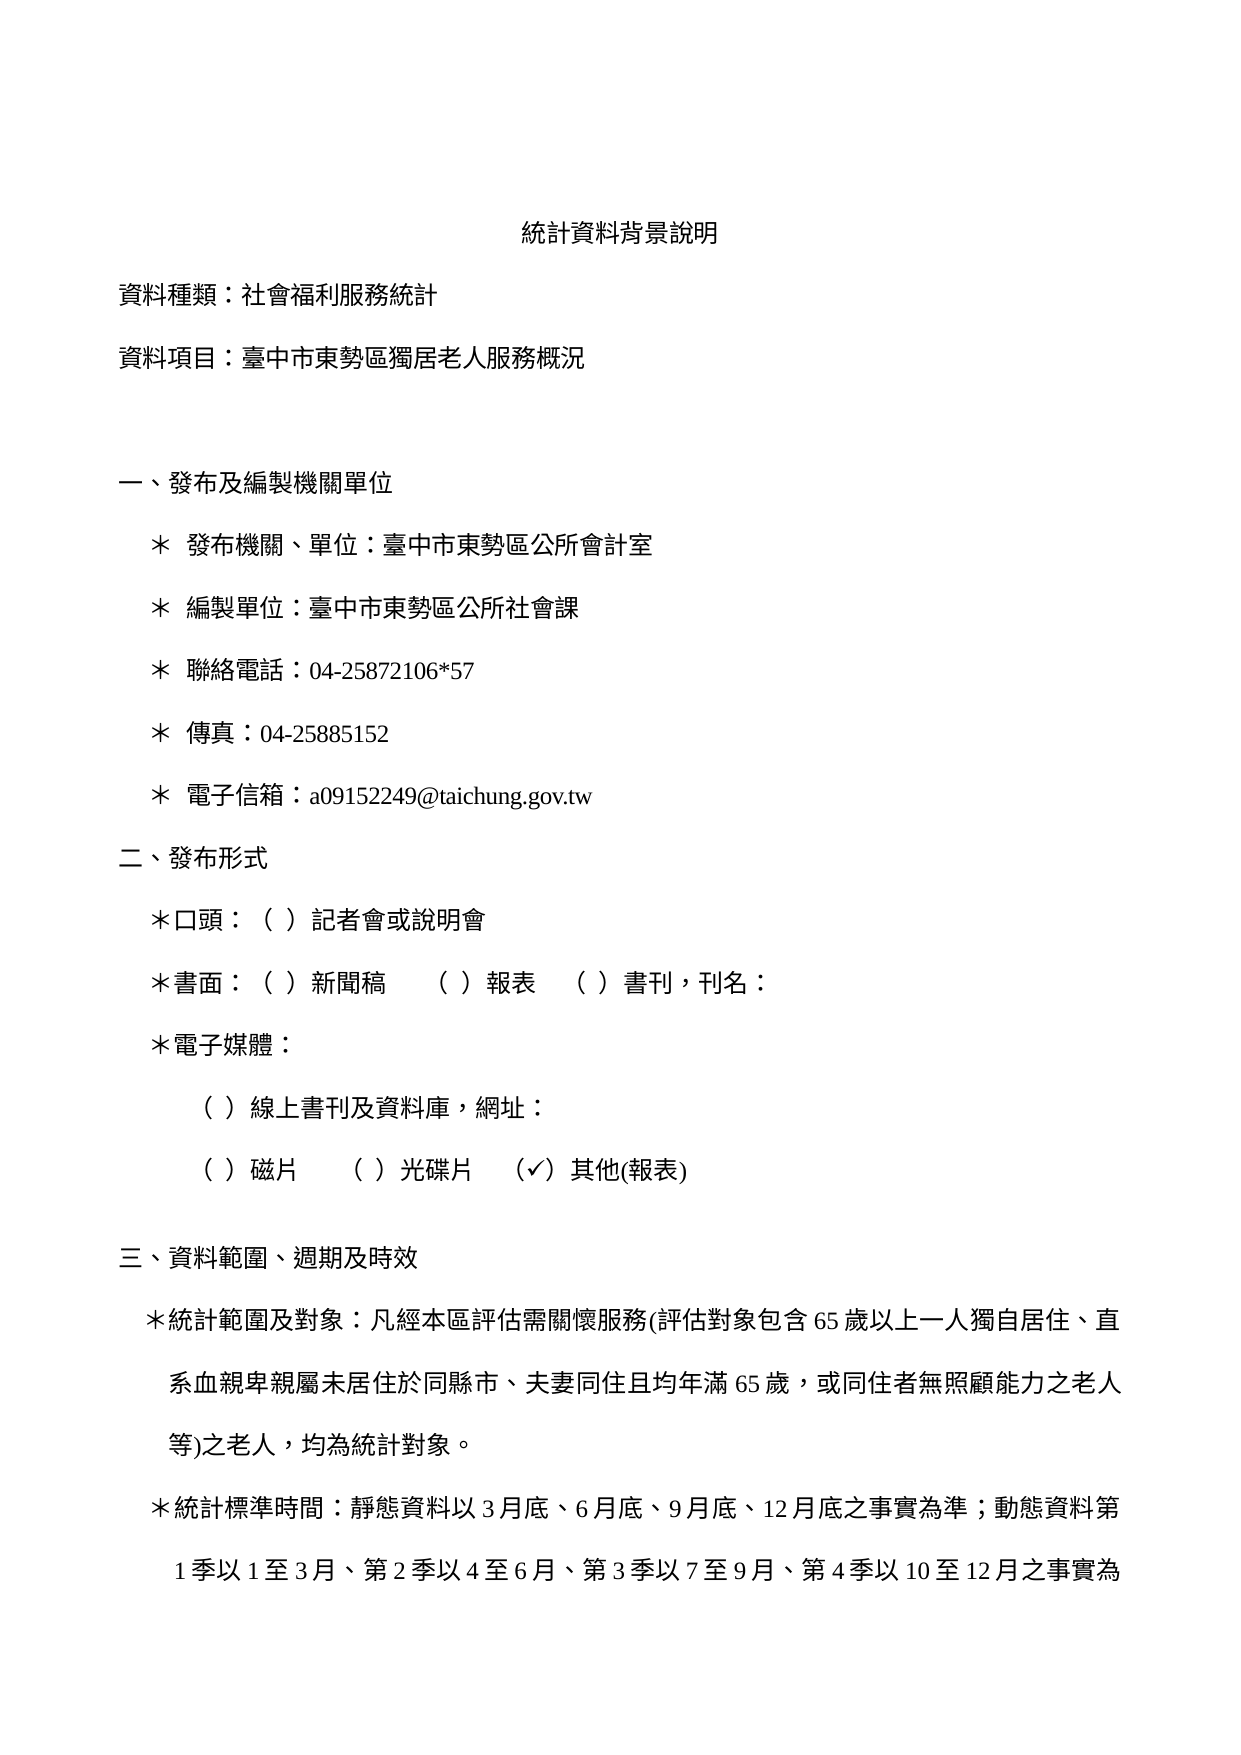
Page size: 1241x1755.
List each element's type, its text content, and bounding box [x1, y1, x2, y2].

list 聯絡電話：04-25872106*57 [149, 627, 1122, 689]
text 三、資料範圍、週期及時效 [118, 1214, 1122, 1277]
text ＊統計範圍及對象：凡經本區評估需關懷服務(評估對象包含65歲以上一人獨自居住、直系血親卑親屬未居住於同縣市、夫妻同住且均年滿65歲，或同住者無照顧能力之老人等)之老人，均為統計對象。 [143, 1277, 1122, 1464]
list 發布機關、單位：臺中市東勢區公所會計室 [149, 502, 1122, 564]
text ＊口頭：（ ）記者會或說明會 [149, 877, 1122, 939]
list 電子信箱：a09152249@taichung.gov.tw [149, 752, 1122, 814]
text （ ）線上書刊及資料庫，網址： [188, 1064, 1156, 1127]
text ＊統計標準時間：靜態資料以3月底、6月底、9月底、12月底之事實為準；動態資料第1季以1至3月、第2季以4至6月、第3季以7至9月、第4季以10至12月之事實為 [149, 1464, 1122, 1589]
text 資料項目：臺中市東勢區獨居老人服務概況 [118, 314, 1122, 377]
list 傳真：04-25885152 [149, 689, 1122, 752]
text 資料種類：社會福利服務統計 [118, 252, 1122, 314]
list 編製單位：臺中市東勢區公所社會課 [149, 564, 1122, 627]
text 統計資料背景說明 [118, 189, 1122, 252]
text ＊書面：（ ）新聞稿 （ ）報表 （ ）書刊，刊名： [149, 939, 1122, 1002]
text （ ）磁片 （ ）光碟片 （P）其他(報表) [188, 1127, 1156, 1189]
text 二、發布形式 [118, 814, 1122, 877]
text 一、發布及編製機關單位 [118, 439, 1122, 502]
text ＊電子媒體： [149, 1002, 1122, 1064]
